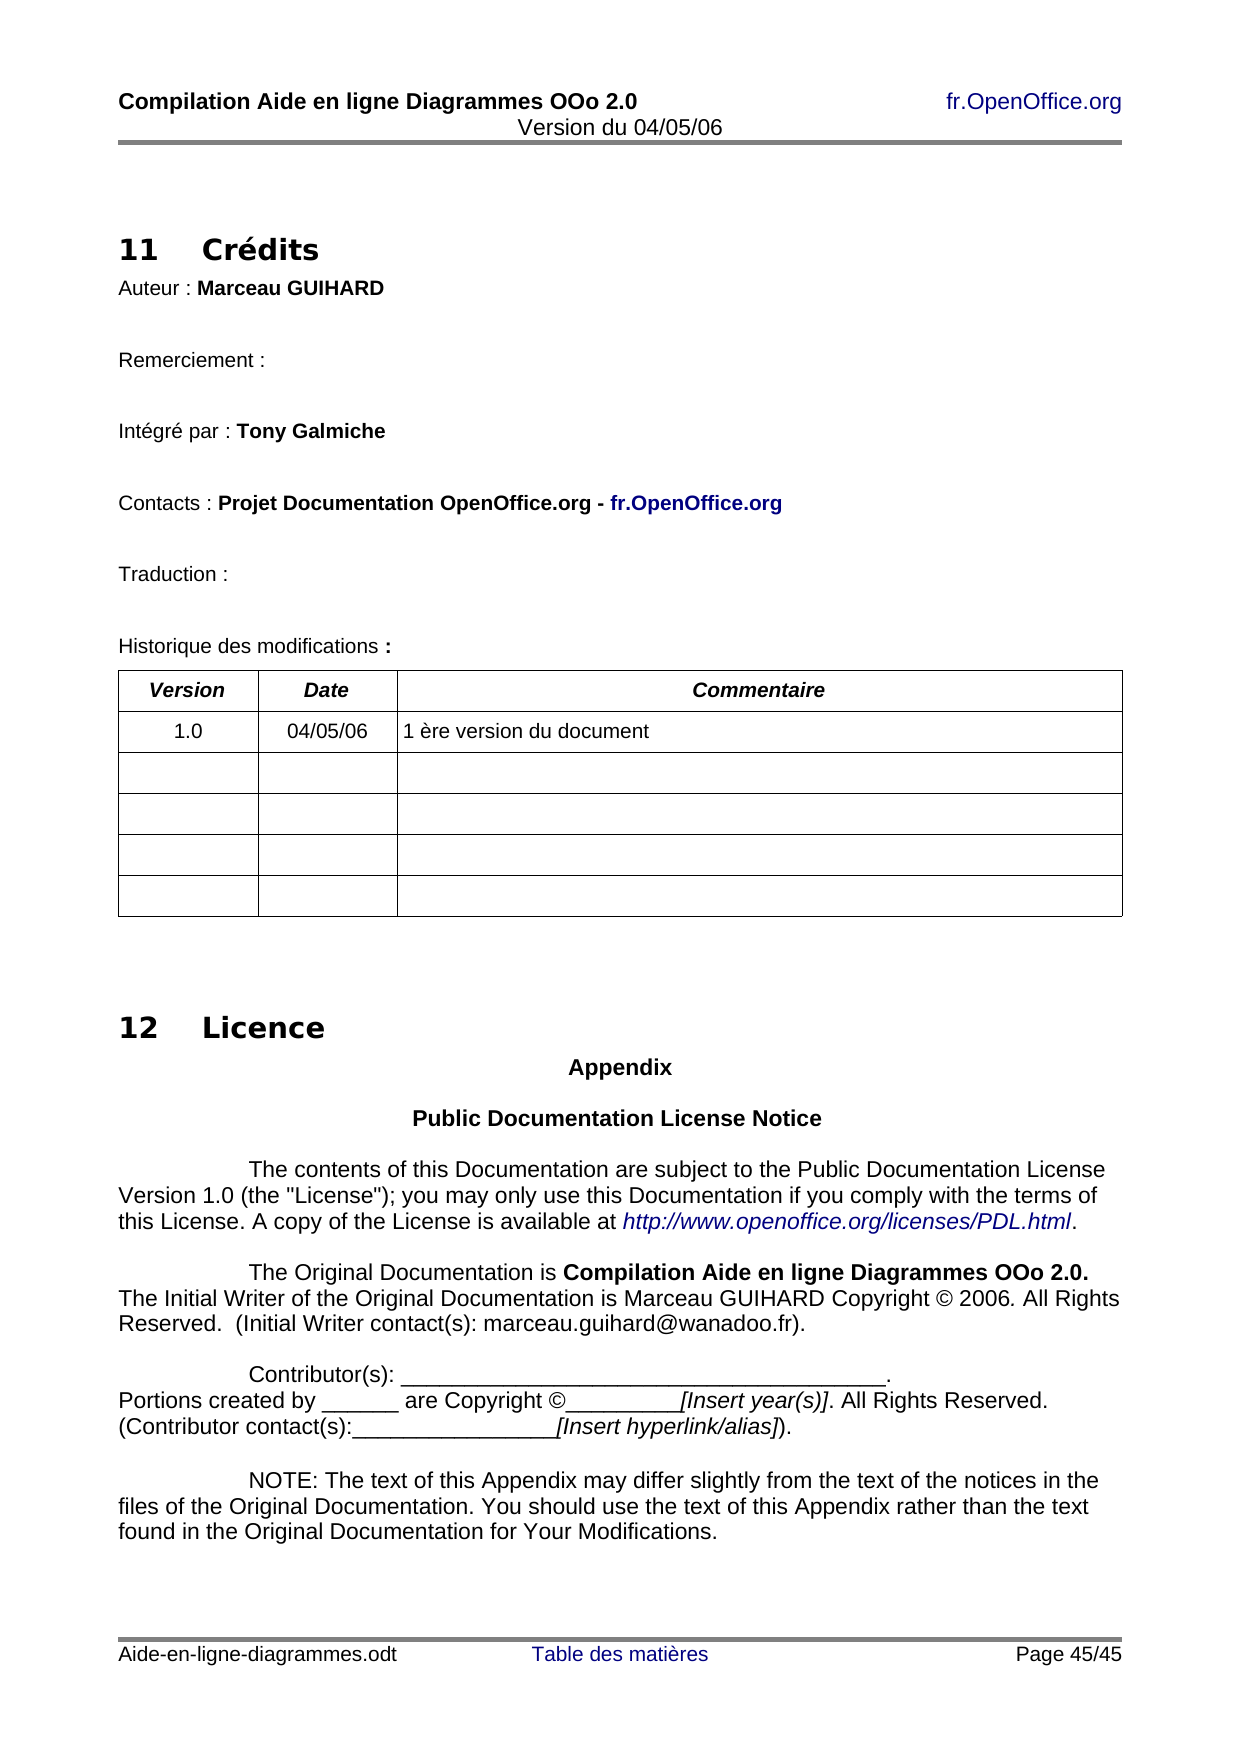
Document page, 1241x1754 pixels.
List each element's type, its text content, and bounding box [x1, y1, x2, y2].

table_cell [119, 753, 258, 793]
text The Original Documentation is Compilation Aide en ligne Diagrammes OOo 2.0. The Initial Writer of the Original Documentation is Marceau GUIHARD Copyright © 2006. All Rights Reserved. (Initial Writer contact(s): marceau.guihard@wanadoo.fr). [118, 1259, 1122, 1336]
text The contents of this Documentation are subject to the Public Documentation License Version 1.0 (the "License"); you may only use this Documentation if you comply with the terms of this License. A copy of the License is available at http://www.openoffice.org/licenses/PDL.html. [118, 1157, 1122, 1234]
table_header Commentaire [398, 671, 1122, 711]
text Remerciement : [118, 348, 1122, 372]
table_cell 1 ère version du document [398, 712, 1122, 752]
table_cell [398, 753, 1122, 793]
table_cell [398, 876, 1122, 916]
text Traduction : [118, 563, 1122, 586]
subtitle Crédits [118, 233, 1122, 267]
table_cell [259, 794, 397, 834]
table_cell [119, 835, 258, 875]
table_cell [398, 794, 1122, 834]
text Historique des modifications : [118, 634, 1122, 657]
text Portions created by ______ are Copyright ©_________[Insert year(s)]. All Rights Reserved. (Contributor contact(s):________________[Insert hyperlink/alias]). [118, 1388, 1122, 1439]
table_cell [119, 876, 258, 916]
table_cell 04/05/06 [259, 712, 397, 752]
table_header Date [259, 671, 397, 711]
text Contacts : Projet Documentation OpenOffice.org - fr.OpenOffice.org [118, 491, 1122, 514]
text Auteur : Marceau GUIHARD [118, 277, 1122, 300]
table_cell [259, 835, 397, 875]
table_cell [398, 835, 1122, 875]
text Public Documentation License Notice [118, 1106, 1122, 1131]
text Appendix [118, 1054, 1122, 1080]
table_cell 1.0 [119, 712, 258, 752]
table_cell [259, 876, 397, 916]
table_header Version [119, 671, 258, 711]
text Contributor(s): ______________________________________. [118, 1362, 1122, 1388]
subtitle Licence [118, 1011, 1122, 1045]
table_cell [259, 753, 397, 793]
text Intégré par : Tony Galmiche [118, 420, 1122, 443]
table_cell [119, 794, 258, 834]
text NOTE: The text of this Appendix may differ slightly from the text of the notices in the files of the Original Documentation. You should use the text of this Appendix rather than the text found in the Original Documentation for Your Modifications. [118, 1468, 1122, 1544]
